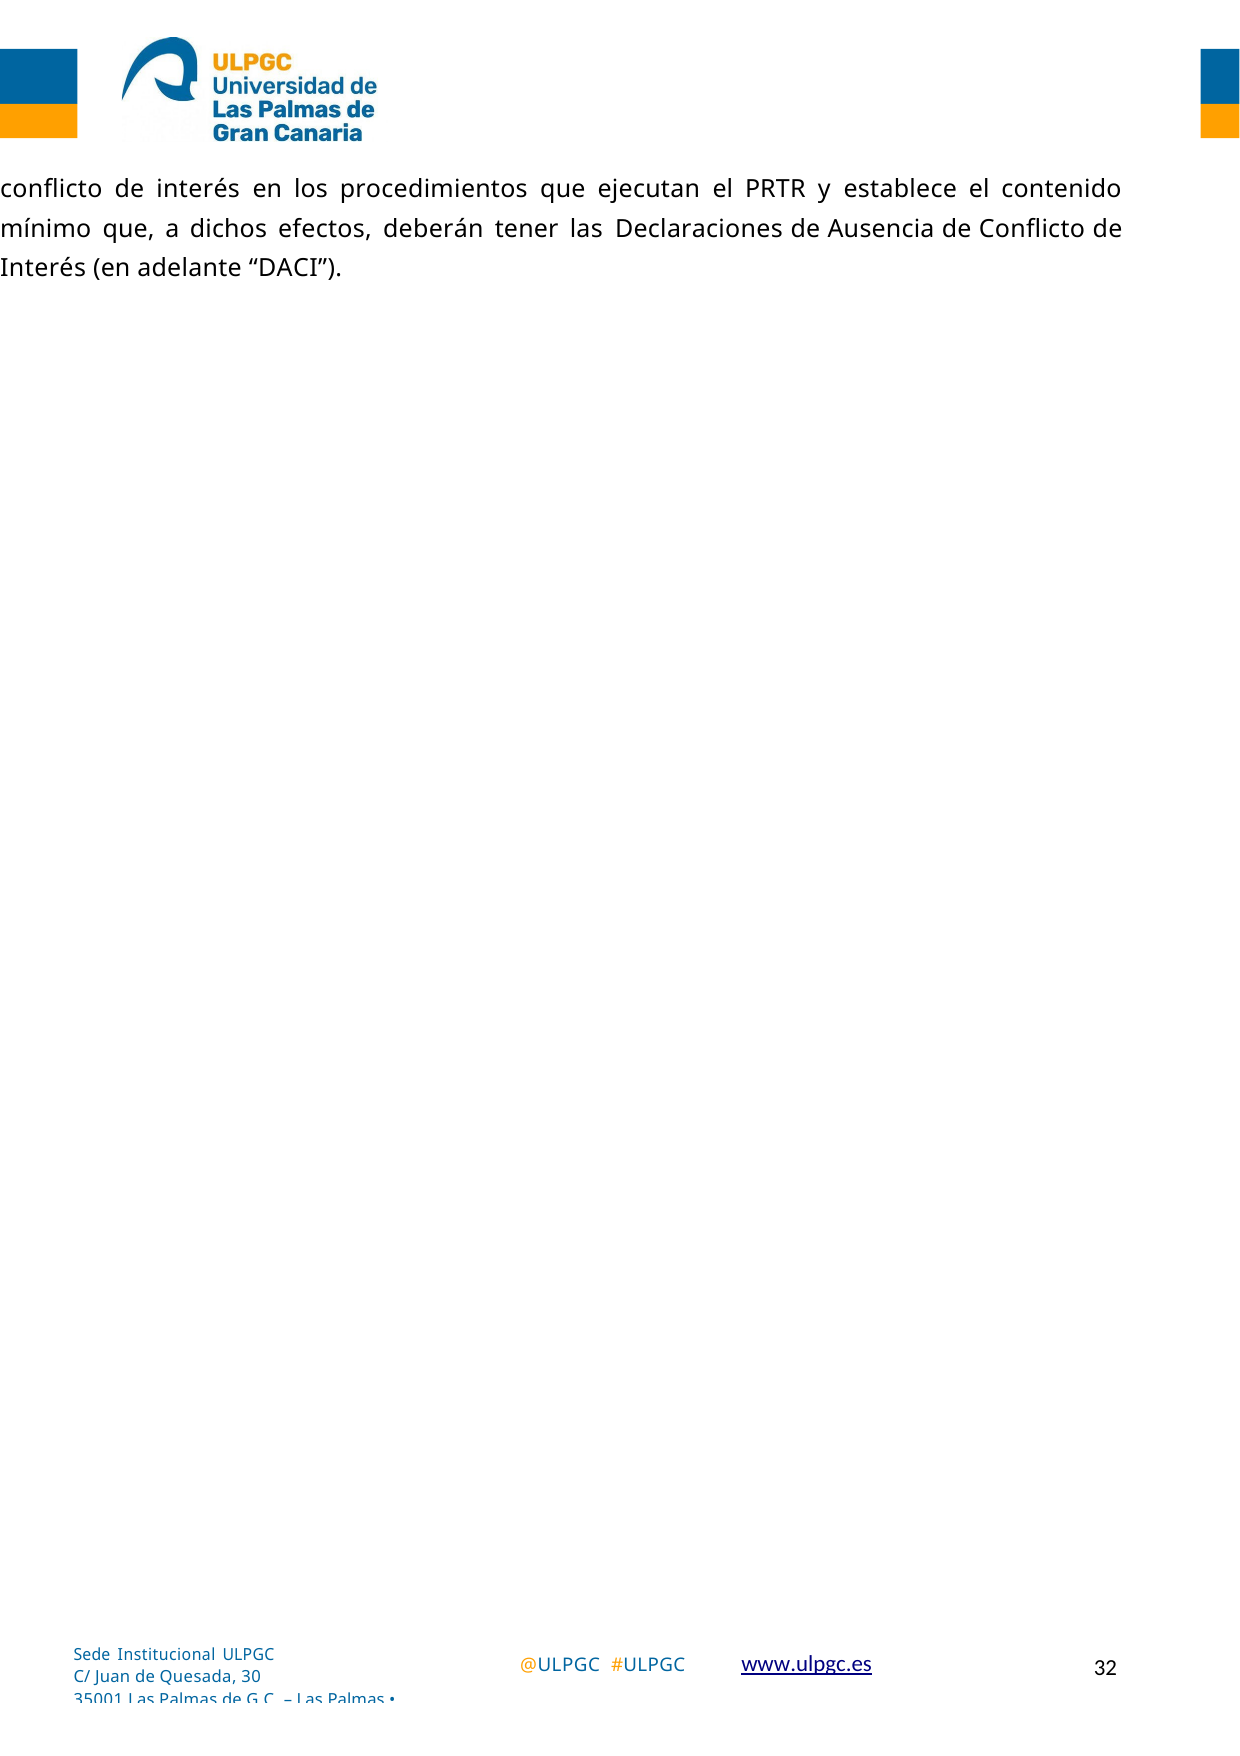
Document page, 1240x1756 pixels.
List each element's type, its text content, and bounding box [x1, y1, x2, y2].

text conflicto de interés en los procedimientos que ejecutan el PRTR y establece el contenido mínimo que, a dichos efectos, deberán tener las Declaraciones de Ausencia de Conflicto de Interés (en adelante “DACI”). [0, 171, 1122, 283]
